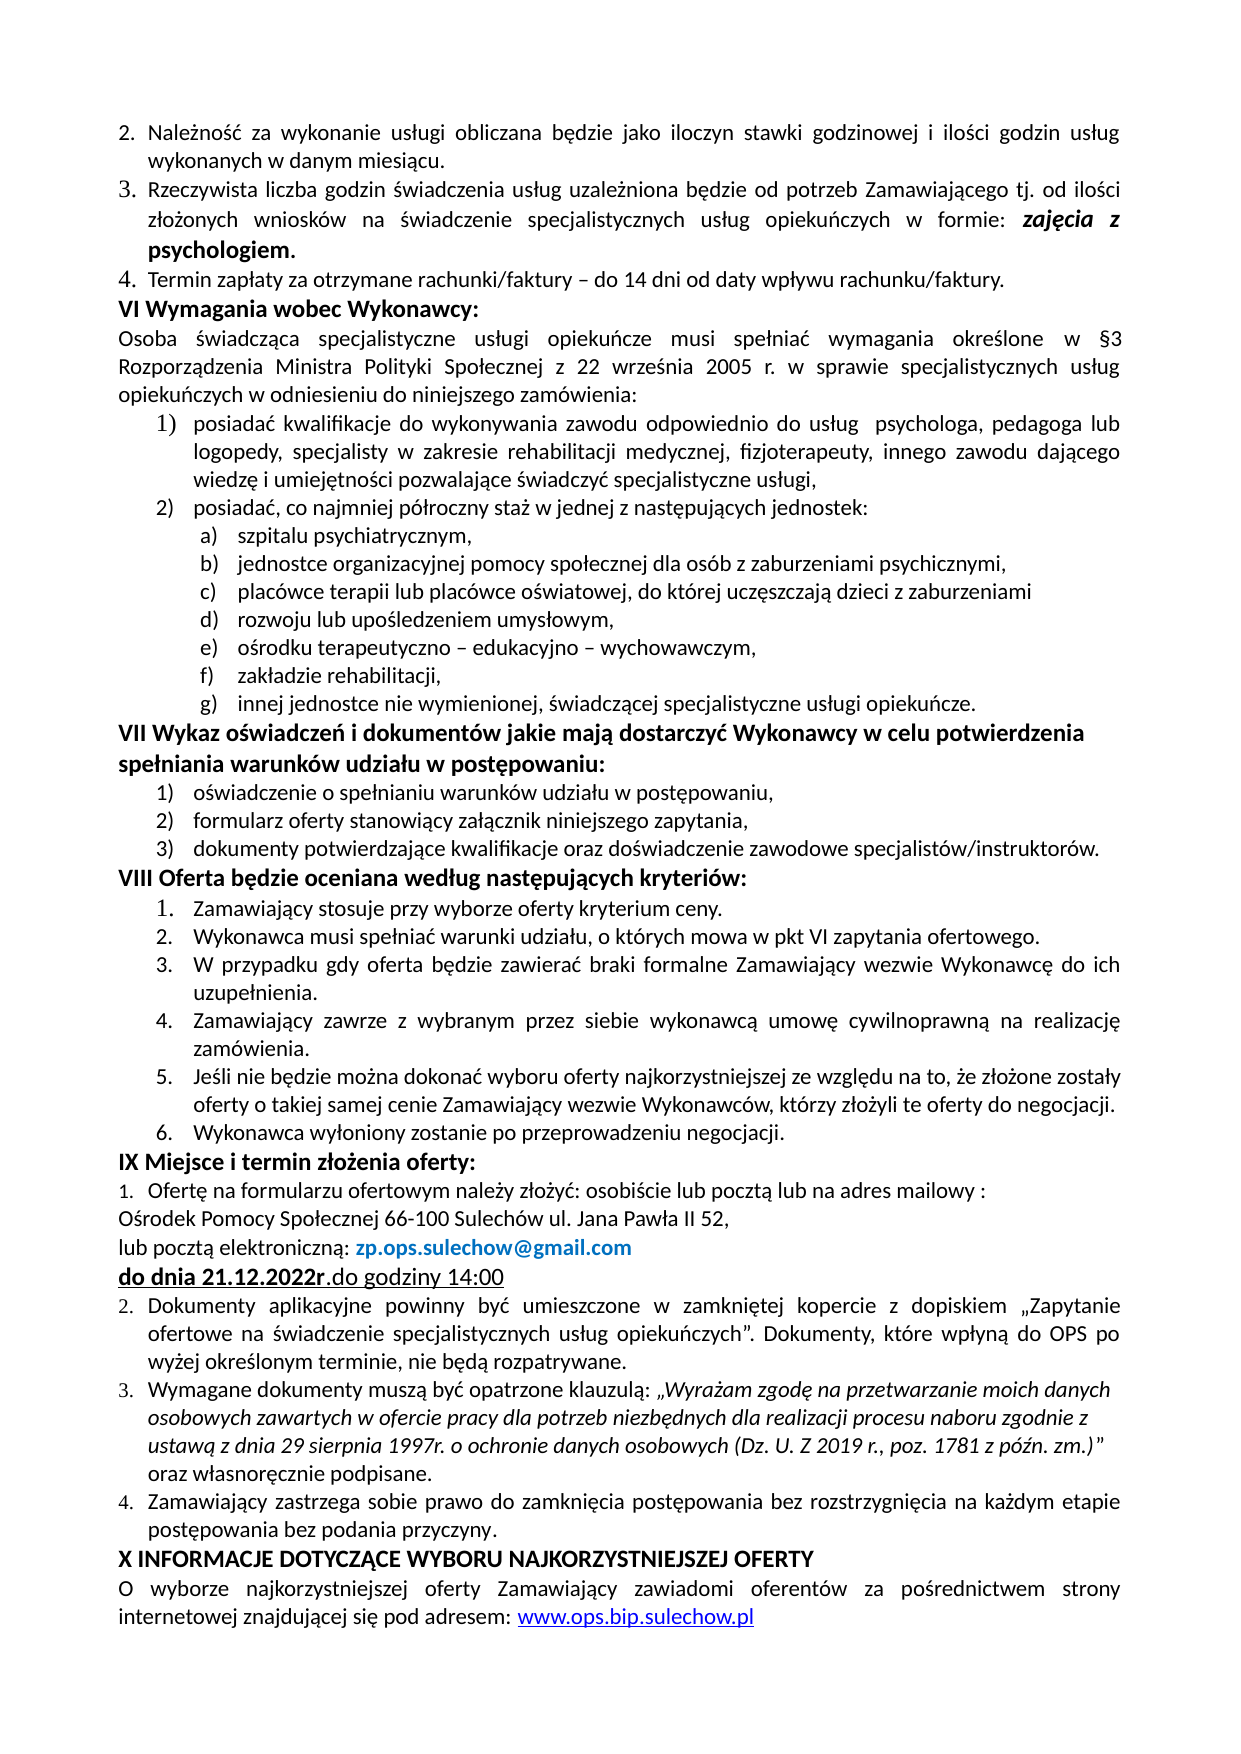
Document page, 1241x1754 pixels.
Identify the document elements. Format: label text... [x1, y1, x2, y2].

text X INFORMACJE DOTYCZĄCE WYBORU NAJKORZYSTNIEJSZEJ OFERTY [118, 1543, 1122, 1574]
list Ofertę na formularzu ofertowym należy złożyć: osobiście lub pocztą lub na adres mailowy : [118, 1177, 1122, 1204]
text Osoba świadcząca specjalistyczne usługi opiekuńcze musi spełniać wymagania określone w §3 Rozporządzenia Ministra Polityki Społecznej z 22 września 2005 r. w sprawie specjalistycznych usług opiekuńczych w odniesieniu do niniejszego zamówienia: [118, 324, 1122, 408]
list posiadać, co najmniej półroczny staż w jednej z następujących jednostek: [156, 493, 1122, 521]
text VI Wymagania wobec Wykonawcy: [118, 293, 1122, 324]
list jednostce organizacyjnej pomocy społecznej dla osób z zaburzeniami psychicznymi, [200, 549, 1122, 577]
list Dokumenty aplikacyjne powinny być umieszczone w zamkniętej kopercie z dopiskiem „Zapytanie ofertowe na świadczenie specjalistycznych usług opiekuńczych”. Dokumenty, które wpłyną do OPS po wyżej określonym terminie, nie będą rozpatrywane. [118, 1291, 1122, 1375]
list Zamawiający stosuje przy wyborze oferty kryterium ceny. [156, 893, 1122, 922]
text lub pocztą elektroniczną: zp.ops.sulechow@gmail.com [118, 1233, 1122, 1261]
list Rzeczywista liczba godzin świadczenia usług uzależniona będzie od potrzeb Zamawiającego tj. od ilości złożonych wniosków na świadczenie specjalistycznych usług opiekuńczych w formie: zajęcia z psychologiem. [118, 174, 1122, 264]
list formularz oferty stanowiący załącznik niniejszego zapytania, [156, 806, 1122, 834]
list innej jednostce nie wymienionej, świadczącej specjalistyczne usługi opiekuńcze. [200, 689, 1122, 717]
text VII Wykaz oświadczeń i dokumentów jakie mają dostarczyć Wykonawcy w celu potwierdzenia spełniania warunków udziału w postępowaniu: [118, 717, 1122, 778]
list dokumenty potwierdzające kwalifikacje oraz doświadczenie zawodowe specjalistów/instruktorów. [156, 834, 1122, 862]
list W przypadku gdy oferta będzie zawierać braki formalne Zamawiający wezwie Wykonawcę do ich uzupełnienia. [156, 950, 1122, 1006]
text O wyborze najkorzystniejszej oferty Zamawiający zawiadomi oferentów za pośrednictwem strony internetowej znajdującej się pod adresem: www.ops.bip.sulechow.pl [118, 1574, 1122, 1630]
list oświadczenie o spełnianiu warunków udziału w postępowaniu, [156, 778, 1122, 806]
text Ośrodek Pomocy Społecznej 66-100 Sulechów ul. Jana Pawła II 52, [118, 1204, 1122, 1233]
list szpitalu psychiatrycznym, [200, 521, 1122, 549]
list Termin zapłaty za otrzymane rachunki/faktury – do 14 dni od daty wpływu rachunku/faktury. [118, 264, 1122, 293]
list rozwoju lub upośledzeniem umysłowym, [200, 605, 1122, 633]
list zakładzie rehabilitacji, [200, 661, 1122, 689]
list ośrodku terapeutyczno – edukacyjno – wychowawczym, [200, 633, 1122, 661]
list Zamawiający zastrzega sobie prawo do zamknięcia postępowania bez rozstrzygnięcia na każdym etapie postępowania bez podania przyczyny. [118, 1487, 1122, 1543]
list Wymagane dokumenty muszą być opatrzone klauzulą: „Wyrażam zgodę na przetwarzanie moich danych osobowych zawartych w ofercie pracy dla potrzeb niezbędnych dla realizacji procesu naboru zgodnie z ustawą z dnia 29 sierpnia 1997r. o ochronie danych osobowych (Dz. U. Z 2019 r., poz. 1781 z późn. zm.)” oraz własnoręcznie podpisane. [118, 1375, 1122, 1487]
list placówce terapii lub placówce oświatowej, do której uczęszczają dzieci z zaburzeniami [200, 577, 1122, 605]
list Wykonawca wyłoniony zostanie po przeprowadzeniu negocjacji. [156, 1118, 1122, 1146]
text VIII Oferta będzie oceniana według następujących kryteriów: [118, 862, 1122, 893]
list Należność za wykonanie usługi obliczana będzie jako iloczyn stawki godzinowej i ilości godzin usług wykonanych w danym miesiącu. [118, 118, 1122, 174]
list Zamawiający zawrze z wybranym przez siebie wykonawcą umowę cywilnoprawną na realizację zamówienia. [156, 1006, 1122, 1062]
text IX Miejsce i termin złożenia oferty: [118, 1146, 1122, 1177]
list Jeśli nie będzie można dokonać wyboru oferty najkorzystniejszej ze względu na to, że złożone zostały oferty o takiej samej cenie Zamawiający wezwie Wykonawców, którzy złożyli te oferty do negocjacji. [156, 1062, 1122, 1118]
list posiadać kwalifikacje do wykonywania zawodu odpowiednio do usług psychologa, pedagoga lub logopedy, specjalisty w zakresie rehabilitacji medycznej, fizjoterapeuty, innego zawodu dającego wiedzę i umiejętności pozwalające świadczyć specjalistyczne usługi, [156, 408, 1122, 493]
text do dnia 21.12.2022r.do godziny 14:00 [118, 1261, 1122, 1291]
list Wykonawca musi spełniać warunki udziału, o których mowa w pkt VI zapytania ofertowego. [156, 922, 1122, 950]
